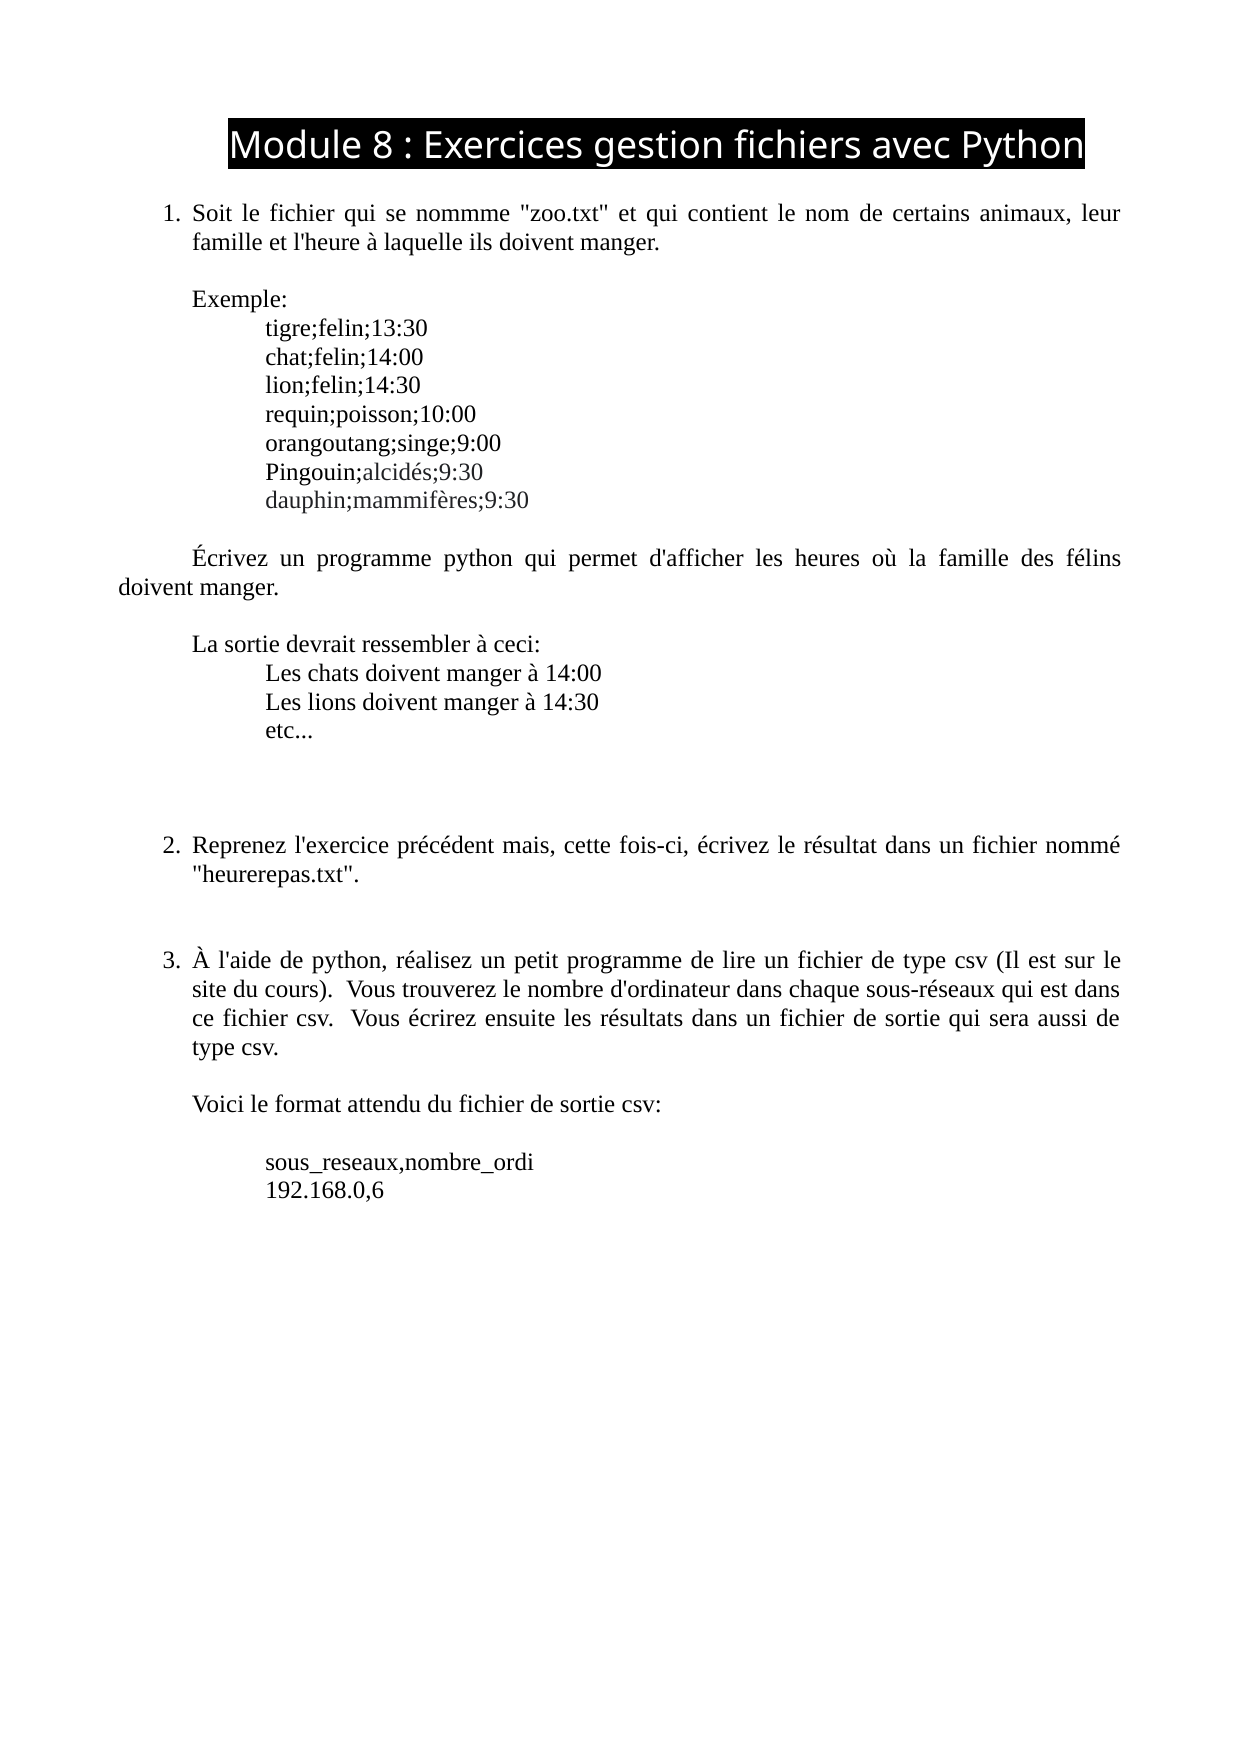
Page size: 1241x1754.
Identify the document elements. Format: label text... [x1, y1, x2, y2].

text Les lions doivent manger à 14:30 [118, 687, 1122, 715]
text lion;felin;14:30 [118, 370, 1122, 399]
text La sortie devrait ressembler à ceci: [118, 629, 1122, 658]
text tigre;felin;13:30 [118, 313, 1122, 342]
text sous_reseaux,nombre_ordi [118, 1147, 1122, 1175]
text Écrivez un programme python qui permet d'afficher les heures où la famille des félins doivent manger. [118, 543, 1122, 600]
text Les chats doivent manger à 14:00 [118, 658, 1122, 687]
text 192.168.0,6 [118, 1175, 1122, 1204]
text Pingouin;alcidés;9:30 [118, 457, 1122, 485]
list Soit le fichier qui se nommme "zoo.txt" et qui contient le nom de certains animaux, leur famille et l'heure à laquelle ils doivent manger. [162, 198, 1122, 255]
list Module 8 : Exercices gestion fichiers avec Python [162, 118, 1122, 169]
text Exemple: [118, 284, 1122, 313]
text etc... [118, 715, 1122, 744]
list À l'aide de python, réalisez un petit programme de lire un fichier de type csv (Il est sur le site du cours). Vous trouverez le nombre d'ordinateur dans chaque sous-réseaux qui est dans ce fichier csv. Vous écrirez ensuite les résultats dans un fichier de sortie qui sera aussi de type csv. [162, 945, 1122, 1060]
list Reprenez l'exercice précédent mais, cette fois-ci, écrivez le résultat dans un fichier nommé "heurerepas.txt". [162, 830, 1122, 888]
text Voici le format attendu du fichier de sortie csv: [118, 1089, 1122, 1118]
text requin;poisson;10:00 [118, 399, 1122, 428]
text orangoutang;singe;9:00 [118, 428, 1122, 457]
text dauphin;mammifères;9:30 [118, 485, 1122, 514]
text chat;felin;14:00 [118, 342, 1122, 370]
